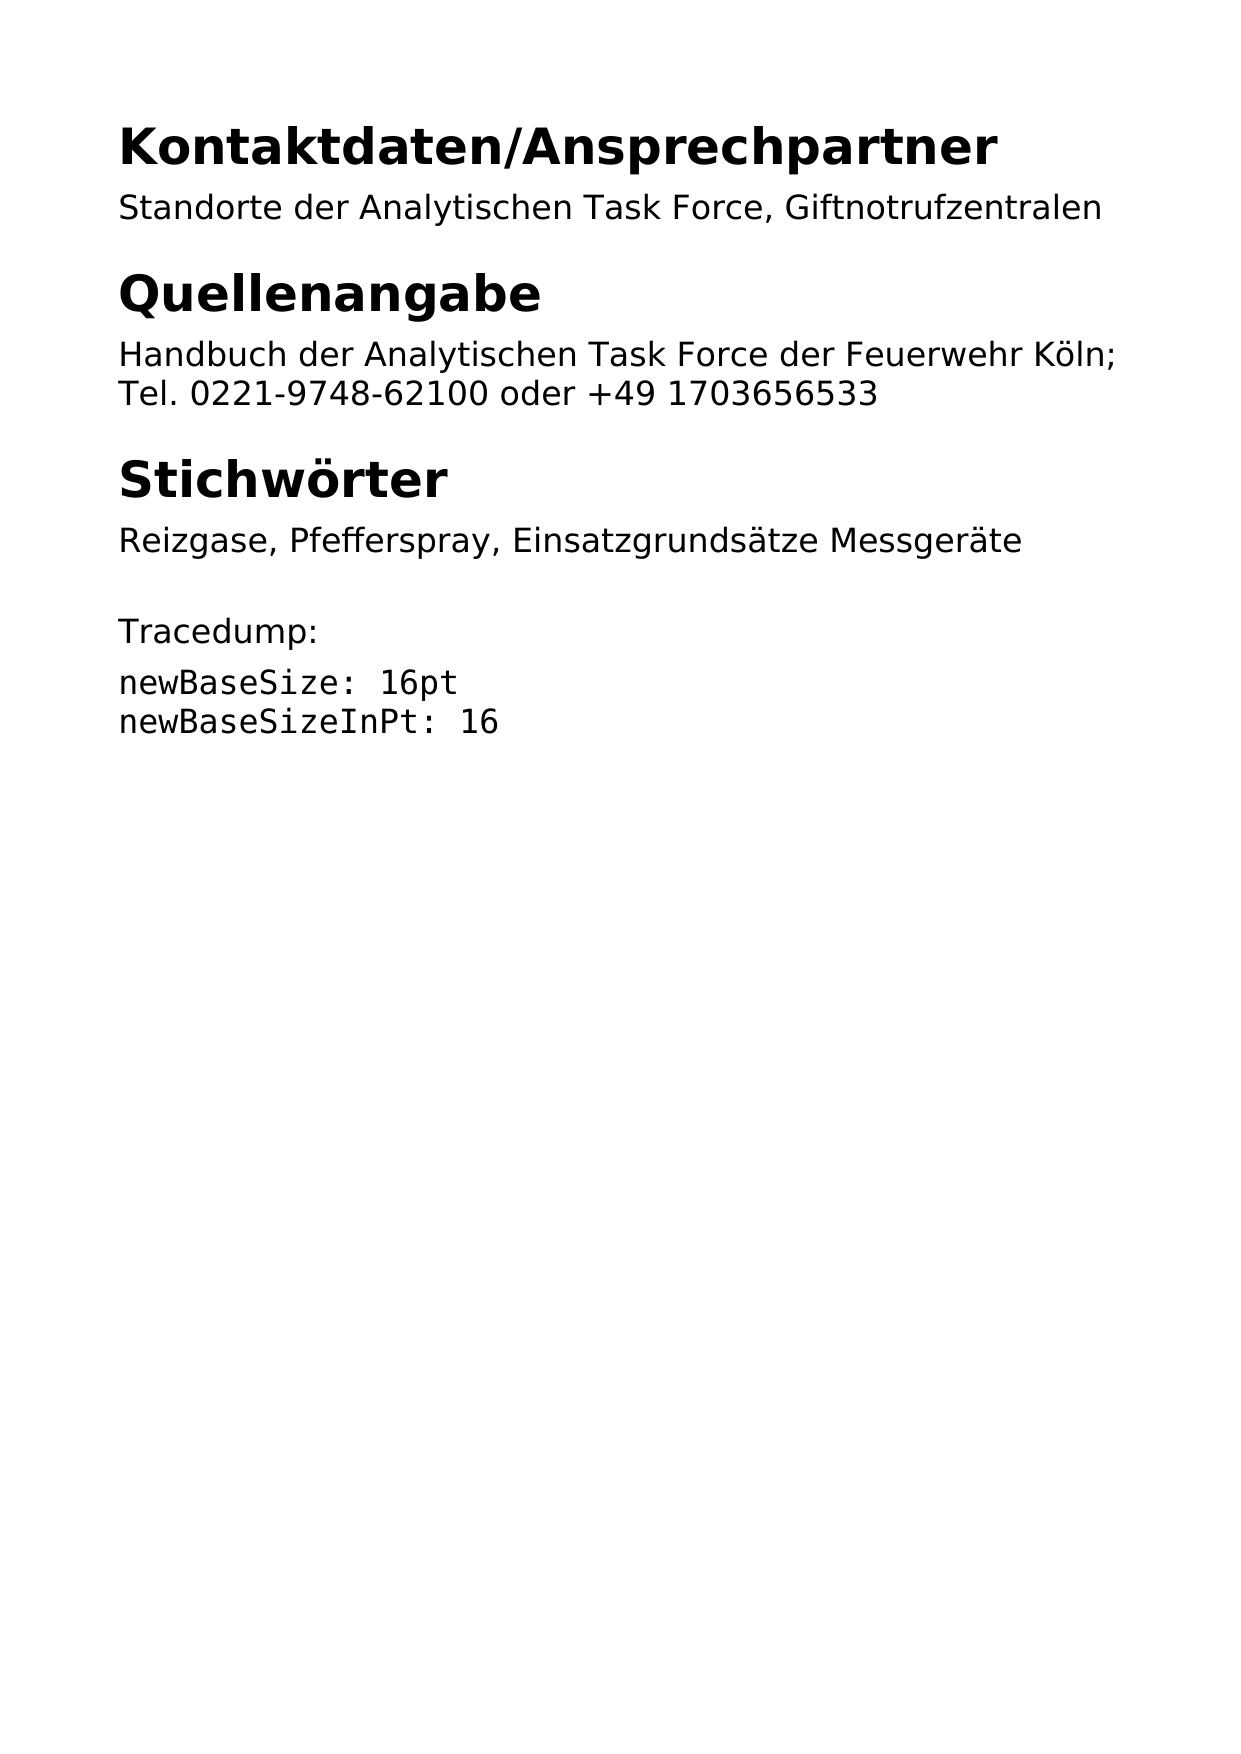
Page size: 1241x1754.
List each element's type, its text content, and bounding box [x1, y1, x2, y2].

subtitle Kontaktdaten/Ansprechpartner [118, 118, 1122, 176]
subtitle Stichwörter [118, 451, 1122, 509]
text Reizgase, Pfefferspray, Einsatzgrundsätze Messgeräte [118, 522, 1122, 561]
text Tracedump: [118, 573, 1122, 651]
subtitle Quellenangabe [118, 265, 1122, 323]
text newBaseSize: 16pt newBaseSizeInPt: 16 [118, 663, 1122, 741]
text Standorte der Analytischen Task Force, Giftnotrufzentralen [118, 189, 1122, 228]
text Handbuch der Analytischen Task Force der Feuerwehr Köln; Tel. 0221-9748-62100 oder +49 1703656533 [118, 336, 1122, 414]
